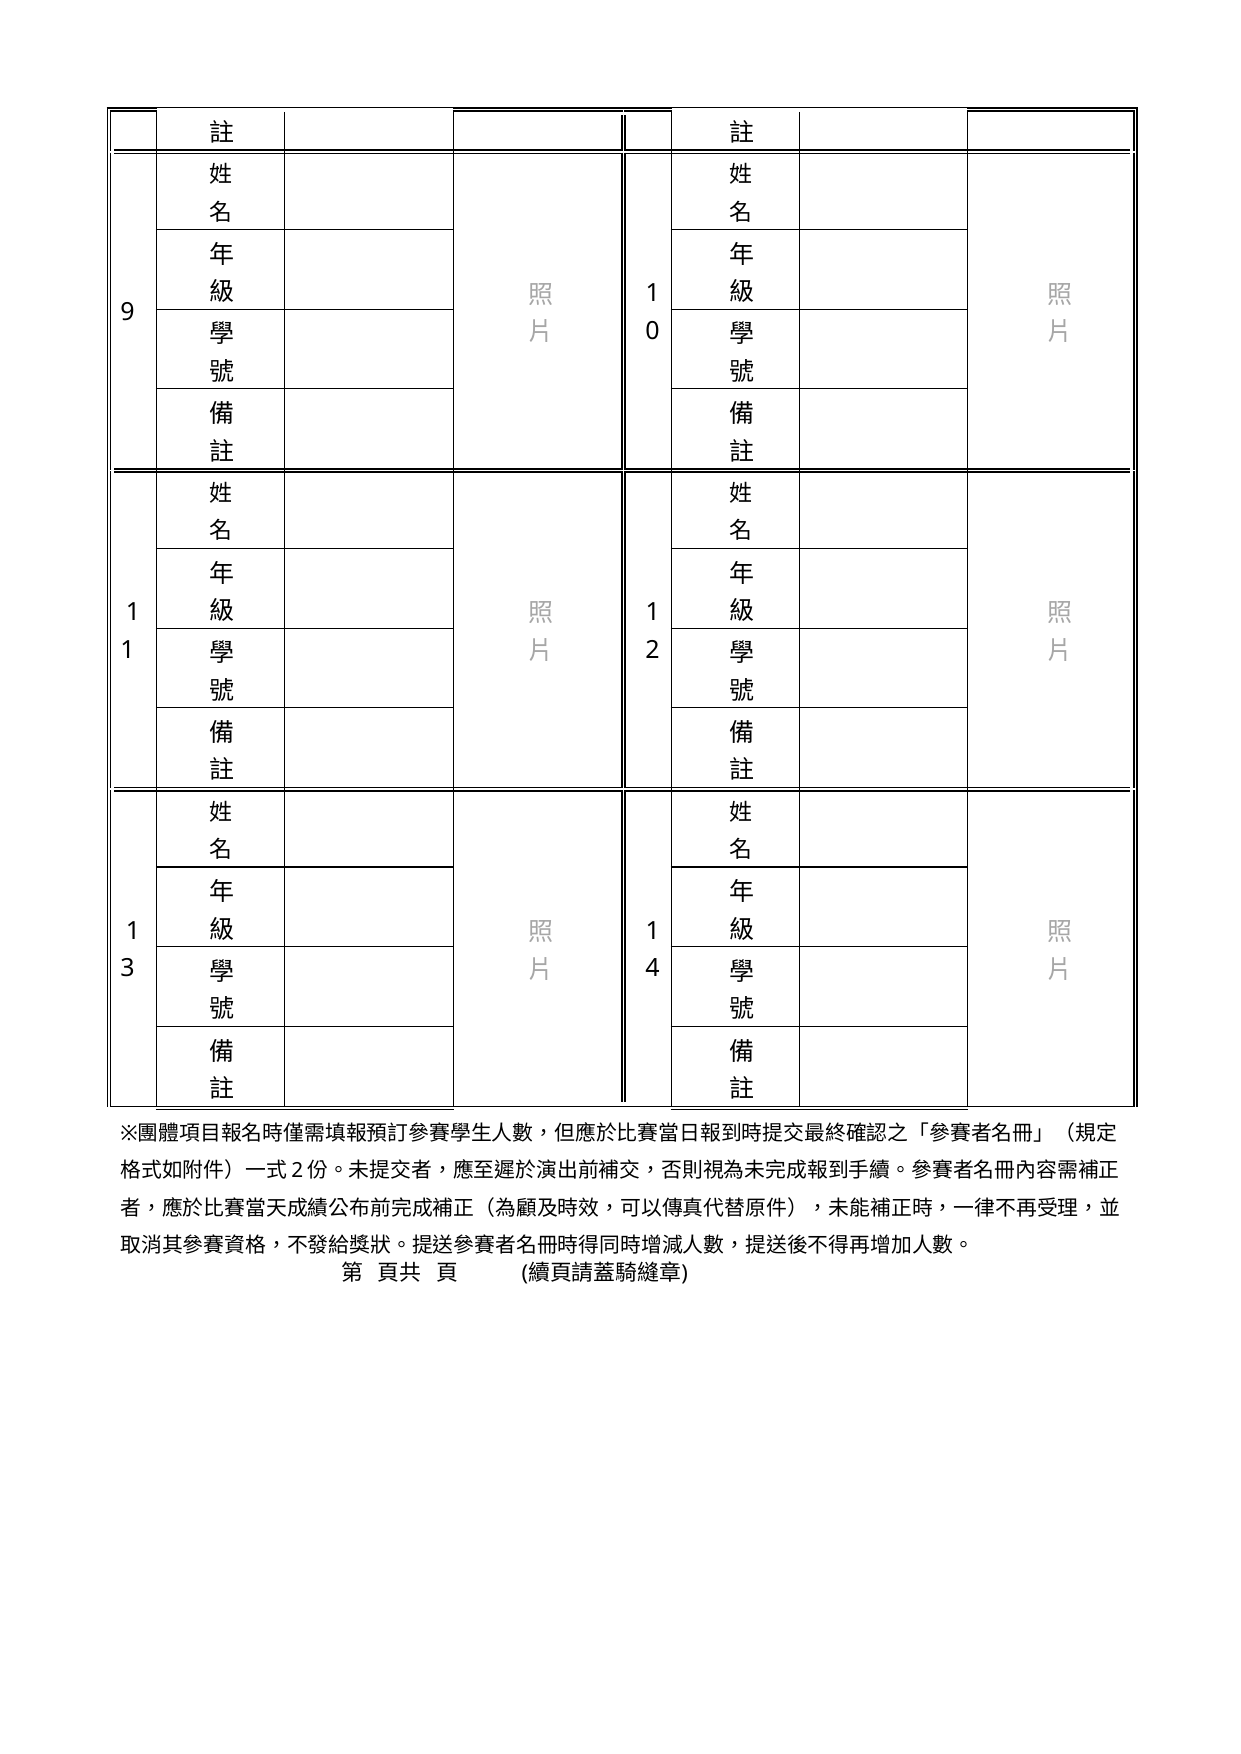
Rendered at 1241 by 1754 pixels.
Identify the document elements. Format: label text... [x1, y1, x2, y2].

table_cell 學 號 [157, 947, 284, 1026]
table_cell 年 級 [672, 230, 799, 309]
table_cell 姓 名 [672, 154, 799, 229]
table_cell 學 號 [672, 947, 799, 1026]
text 第 頁共 頁 (續頁請蓋騎縫章) [120, 1260, 1120, 1285]
table_cell 註 [156, 108, 284, 149]
table_cell 姓 名 [157, 792, 284, 866]
table_cell 13 [109, 787, 156, 1106]
table_cell 學 號 [672, 629, 799, 707]
table_cell 年 級 [157, 868, 284, 946]
table_cell 備 註 [157, 389, 284, 468]
table_cell [285, 310, 453, 388]
table_cell 備 註 [672, 389, 799, 468]
table_cell 學 號 [157, 629, 284, 707]
table_cell [800, 230, 967, 309]
table_cell 年 級 [672, 868, 799, 946]
table_cell 備 註 [672, 1027, 799, 1106]
table_cell 照 片 [454, 792, 623, 1106]
table_cell 姓 名 [157, 154, 284, 229]
table_cell 姓 名 [672, 792, 799, 866]
table_cell 姓 名 [157, 473, 284, 548]
table_cell [800, 947, 967, 1026]
table_cell [285, 708, 453, 787]
table_cell [800, 310, 967, 388]
table_cell 9 [109, 149, 156, 468]
table_cell 11 [109, 468, 156, 787]
table_cell [285, 473, 453, 548]
table_cell 年 級 [157, 549, 284, 627]
table_cell 照 片 [968, 149, 1135, 468]
table_cell 12 [626, 473, 671, 787]
table_cell 註 [671, 108, 799, 149]
table_cell [285, 947, 453, 1026]
table_cell 年 級 [672, 549, 799, 627]
table_cell [285, 549, 453, 627]
table_cell [285, 230, 453, 309]
table_cell [285, 792, 453, 866]
table_cell [285, 154, 453, 229]
table_cell 年 級 [157, 230, 284, 309]
table_cell [800, 549, 967, 627]
table_cell [800, 1027, 967, 1106]
table_cell [800, 629, 967, 707]
table_cell 備 註 [157, 708, 284, 787]
table_cell [800, 792, 967, 866]
table_cell 照 片 [454, 154, 621, 468]
table_cell 照 片 [968, 787, 1135, 1106]
table_cell 學 號 [157, 310, 284, 388]
table_cell 備 註 [672, 708, 799, 787]
table_cell 14 [624, 792, 671, 1106]
table_cell 照 片 [454, 473, 621, 787]
table_cell 姓 名 [672, 473, 799, 548]
table_cell [285, 108, 453, 149]
table_cell [285, 389, 453, 468]
table_cell 學 號 [672, 310, 799, 388]
table_cell [799, 108, 968, 149]
table_cell 10 [626, 154, 671, 468]
table_cell [800, 154, 967, 229]
text ※團體項目報名時僅需填報預訂參賽學生人數，但應於比賽當日報到時提交最終確認之「參賽者名冊」（規定格式如附件）一式2份。未提交者，應至遲於演出前補交，否則視為未完成報到手續。參賽者名冊內容需補正者，應於比賽當天成績公布前完成補正（為顧及時效，可以傳真代替原件），未能補正時，一律不再受理，並取消其參賽資格，不發給獎狀。提送參賽者名冊時得同時增減人數，提送後不得再增加人數。 [120, 1110, 1120, 1260]
table_cell 備 註 [157, 1027, 284, 1106]
table_cell [800, 868, 967, 946]
table_cell [285, 868, 453, 946]
table_cell [285, 1027, 453, 1106]
table_cell [285, 629, 453, 707]
table_cell 照 片 [968, 468, 1135, 787]
table_cell [800, 473, 967, 548]
table_cell [800, 389, 967, 468]
table_cell [800, 708, 967, 787]
